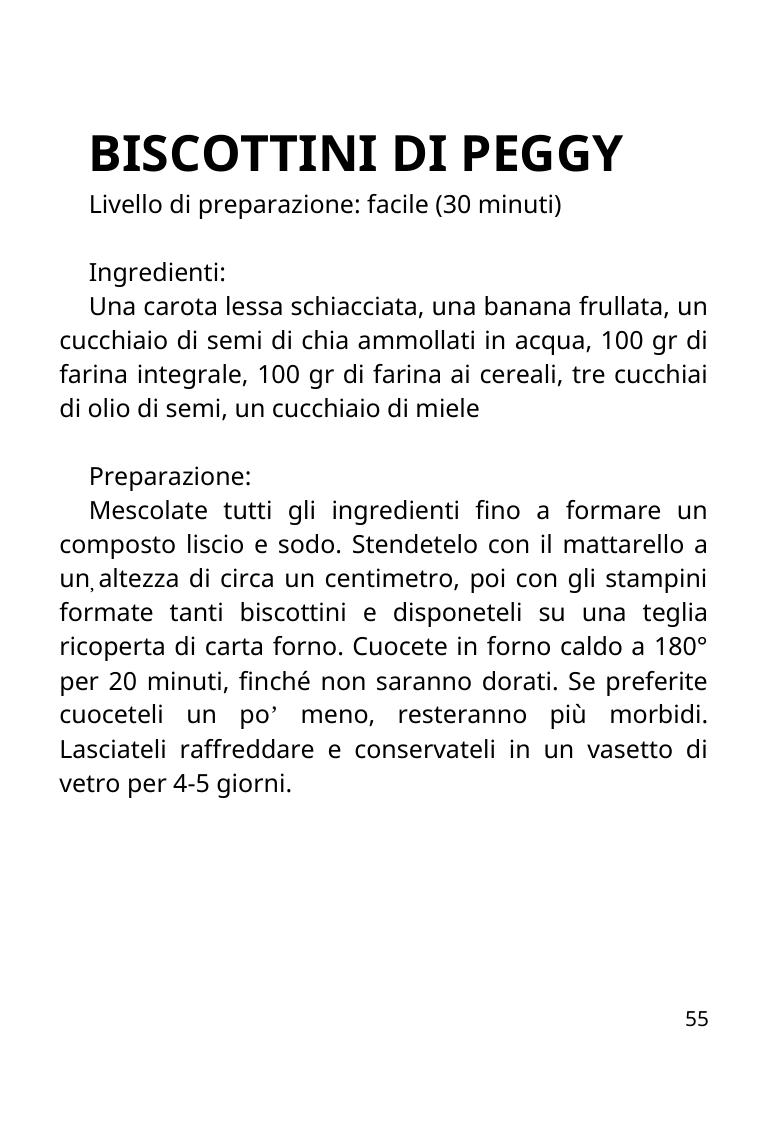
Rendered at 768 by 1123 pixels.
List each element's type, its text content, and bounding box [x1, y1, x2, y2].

subtitle BISCOTTINI DI PEGGY [59, 118, 709, 186]
text Livello di preparazione: facile (30 minuti) [59, 186, 709, 220]
text Preparazione: [59, 459, 709, 493]
text Una carota lessa schiacciata, una banana frullata, un cucchiaio di semi di chia ammollati in acqua, 100 gr di farina integrale, 100 gr di farina ai cereali, tre cucchiai di olio di semi, un cucchiaio di miele [59, 288, 709, 425]
text Mescolate tutti gli ingredienti fino a formare un composto liscio e sodo. Stendetelo con il mattarello a unaltezza di circa un centimetro, poi con gli stampini formate tanti biscottini e disponeteli su una teglia ricoperta di carta forno. Cuocete in forno caldo a 180° per 20 minuti, finché non saranno dorati. Se preferite cuoceteli un po’ meno, resteranno più morbidi. Lasciateli raffreddare e conservateli in un vasetto di vetro per 4-5 giorni. [59, 493, 709, 799]
text Ingredienti: [59, 254, 709, 288]
